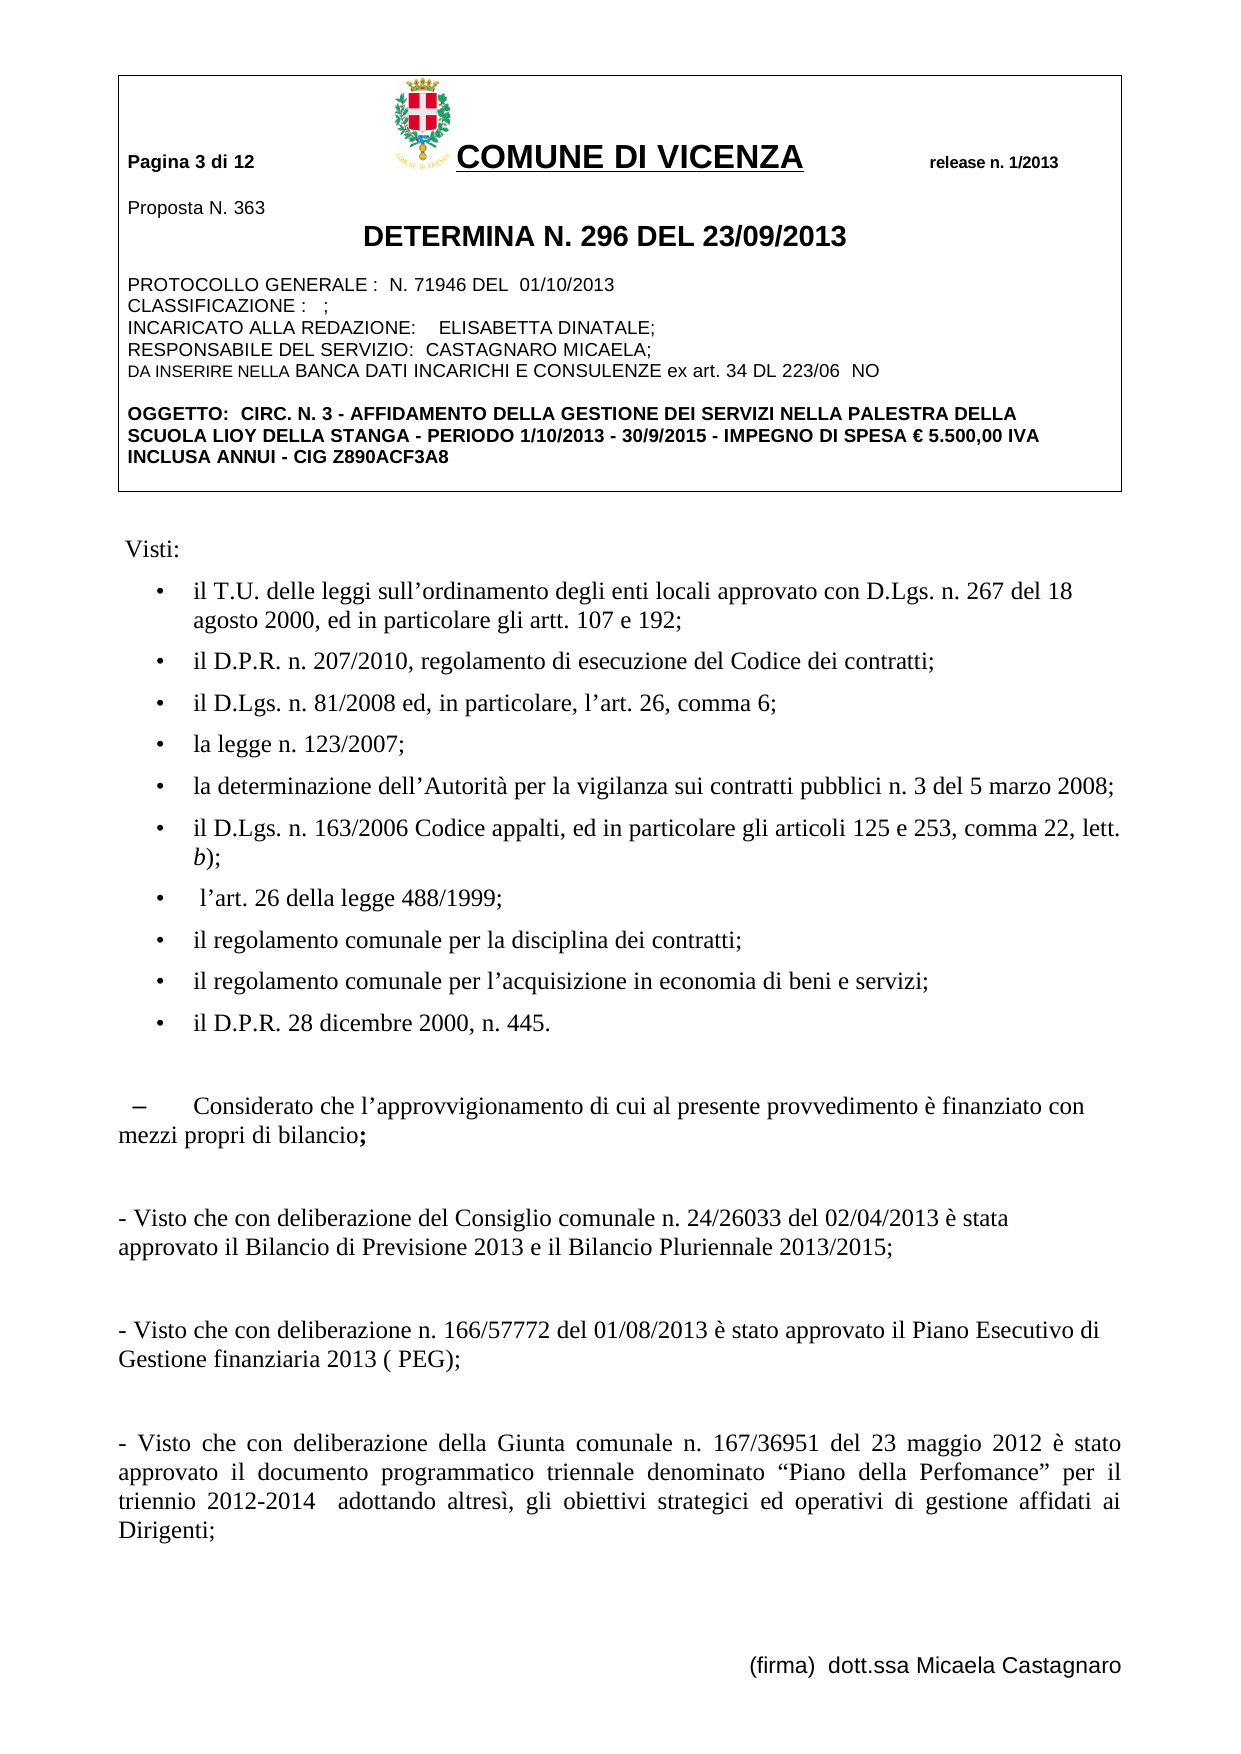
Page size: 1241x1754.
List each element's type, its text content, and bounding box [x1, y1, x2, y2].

text • il D.Lgs. n. 163/2006 Codice appalti, ed in particolare gli articoli 125 e 253, comma 22, lett. b); [156, 812, 1122, 871]
list Considerato che l’approvvigionamento di cui al presente provvedimento è finanziato con mezzi propri di bilancio; [118, 1091, 1122, 1149]
text • il D.P.R. 28 dicembre 2000, n. 445. [156, 1008, 1122, 1037]
picture [394, 78, 451, 169]
text • la determinazione dell’Autorità per la vigilanza sui contratti pubblici n. 3 del 5 marzo 2008; [156, 771, 1122, 800]
text • il regolamento comunale per l’acquisizione in economia di beni e servizi; [156, 966, 1122, 995]
text • l’art. 26 della legge 488/1999; [156, 883, 1122, 912]
text - Visto che con deliberazione n. 166/57772 del 01/08/2013 è stato approvato il Piano Esecutivo di Gestione finanziaria 2013 ( PEG); [118, 1315, 1122, 1373]
text • il D.Lgs. n. 81/2008 ed, in particolare, l’art. 26, comma 6; [156, 688, 1122, 717]
text • la legge n. 123/2007; [156, 729, 1122, 758]
text • il T.U. delle leggi sull’ordinamento degli enti locali approvato con D.Lgs. n. 267 del 18 agosto 2000, ed in particolare gli artt. 107 e 192; [156, 576, 1122, 634]
text • il regolamento comunale per la disciplina dei contratti; [156, 925, 1122, 954]
text - Visto che con deliberazione della Giunta comunale n. 167/36951 del 23 maggio 2012 è stato approvato il documento programmatico triennale denominato “Piano della Perfomance” per il triennio 2012-2014 adottando altresì, gli obiettivi strategici ed operativi di gestione affidati ai Dirigenti; [118, 1427, 1122, 1544]
text • il D.P.R. n. 207/2010, regolamento di esecuzione del Codice dei contratti; [156, 646, 1122, 675]
text Visti: [118, 534, 1122, 563]
text - Visto che con deliberazione del Consiglio comunale n. 24/26033 del 02/04/2013 è stata approvato il Bilancio di Previsione 2013 e il Bilancio Pluriennale 2013/2015; [118, 1203, 1122, 1261]
